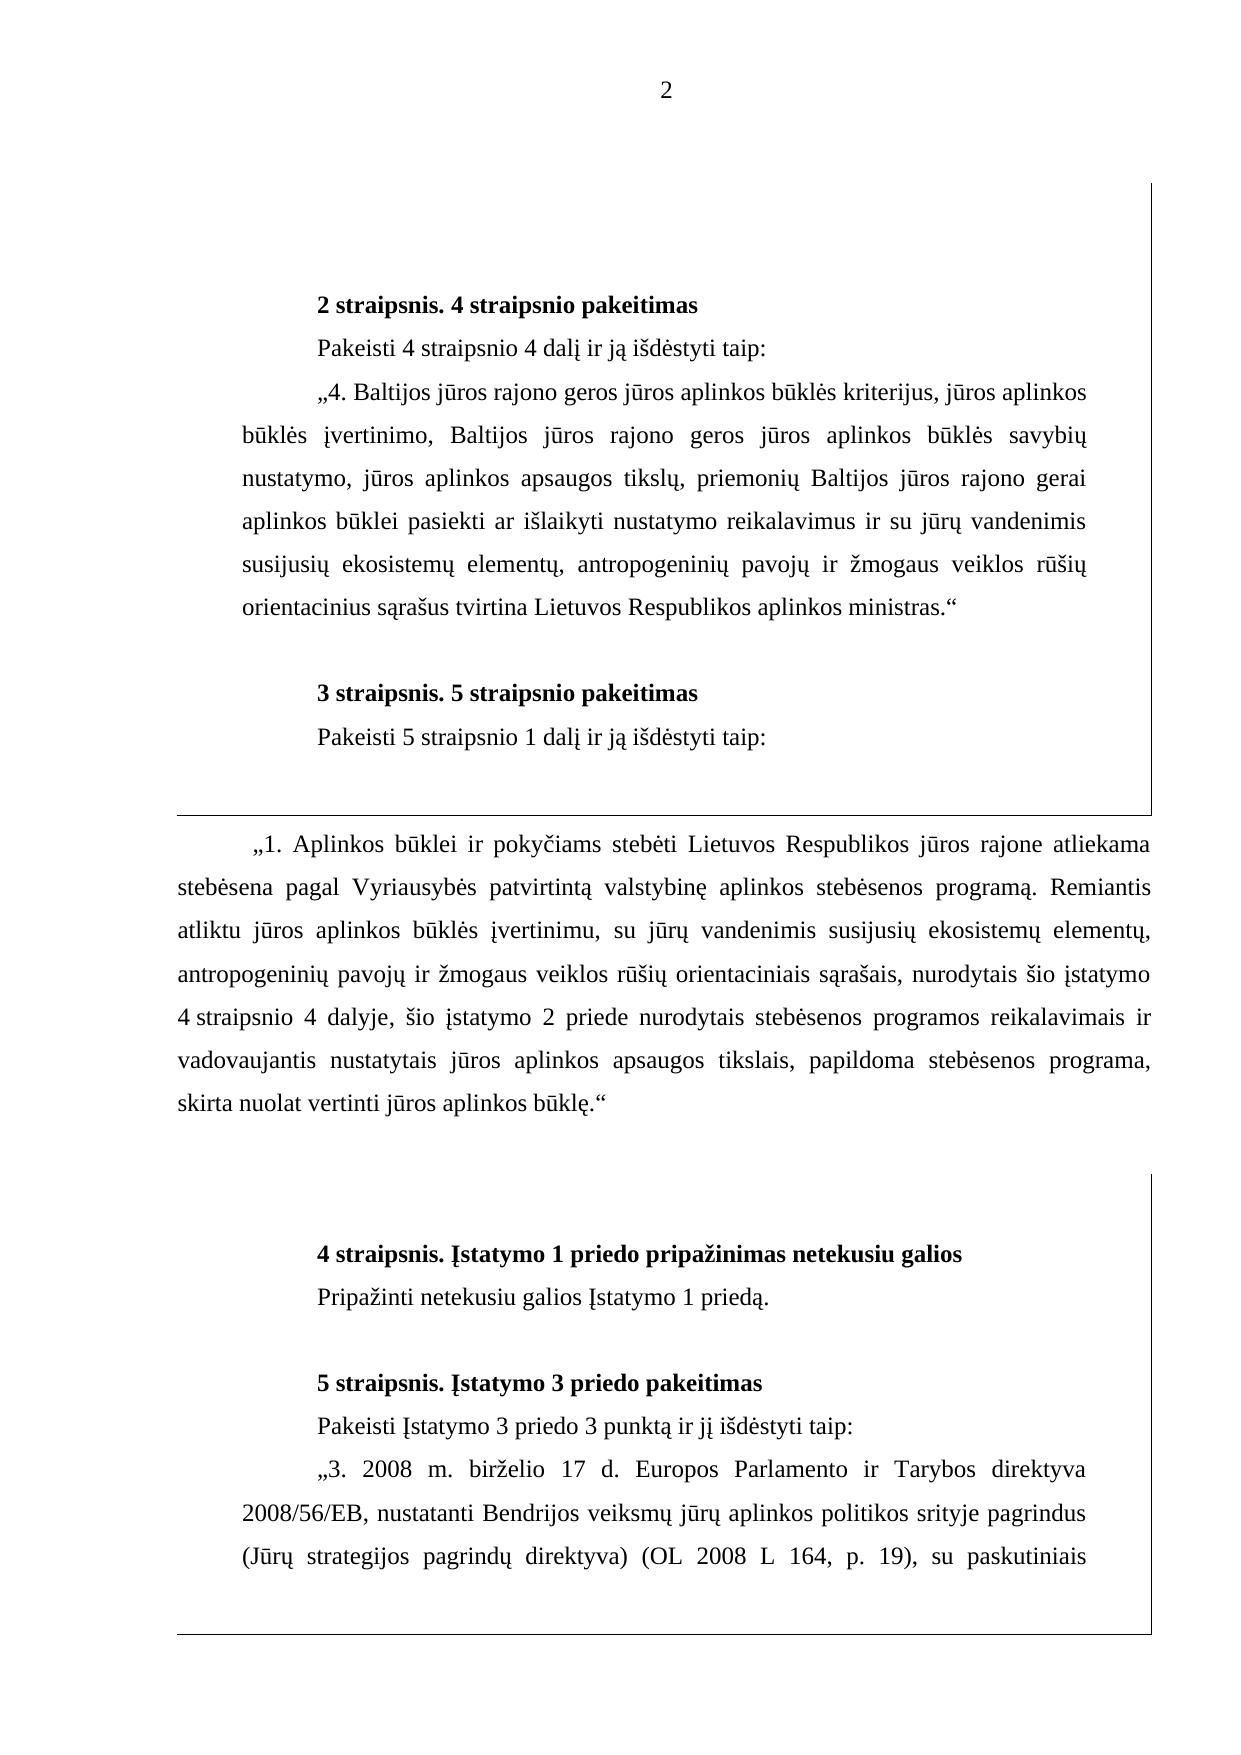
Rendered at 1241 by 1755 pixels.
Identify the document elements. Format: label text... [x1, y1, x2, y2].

text 2 straipsnis. 4 straipsnio pakeitimas [177, 226, 1152, 269]
text „4. Baltijos jūros rajono geros jūros aplinkos būklės kriterijus, jūros aplinkos būklės įvertinimo, Baltijos jūros rajono geros jūros aplinkos būklės savybių nustatymo, jūros aplinkos apsaugos tikslų, priemonių Baltijos jūros rajono gerai aplinkos būklei pasiekti ar išlaikyti nustatymo reikalavimus ir su jūrų vandenimis susijusių ekosistemų elementų, antropogeninių pavojų ir žmogaus veiklos rūšių orientacinius sąrašus tvirtina Lietuvos Respublikos aplinkos ministras.“ [177, 312, 1152, 614]
text 4 straipsnis. Įstatymo 1 priedo pripažinimas netekusiu galios [177, 1174, 1151, 1217]
text Pakeisti 5 straipsnio 1 dalį ir ją išdėstyti taip: [177, 657, 1152, 815]
text Pripažinti netekusiu galios Įstatymo 1 priedą. [177, 1217, 1152, 1304]
text „3. 2008 m. birželio 17 d. Europos Parlamento ir Tarybos direktyva 2008/56/EB, nustatanti Bendrijos veiksmų jūrų aplinkos politikos srityje pagrindus (Jūrų strategijos pagrindų direktyva) (OL 2008 L 164, p. 19), su paskutiniais pakeitimais, padarytais 2017 m. gegužės 17 d. Komisijos direktyva (ES) 2017/845 (OL 2017 L 125, p. 27).“ [177, 1390, 1152, 1634]
text Pakeisti Įstatymo 3 priedo 3 punktą ir jį išdėstyti taip: [177, 1347, 1152, 1390]
text 3 straipsnis. 5 straipsnio pakeitimas [177, 614, 1152, 657]
text Pakeisti 4 straipsnio 4 dalį ir ją išdėstyti taip: [177, 269, 1152, 312]
text „1. Aplinkos būklei ir pokyčiams stebėti Lietuvos Respublikos jūros rajone atliekama stebėsena pagal Vyriausybės patvirtintą valstybinę aplinkos stebėsenos programą. Remiantis atliktu jūros aplinkos būklės įvertinimu, su jūrų vandenimis susijusių ekosistemų elementų, antropogeninių pavojų ir žmogaus veiklos rūšių orientaciniais sąrašais, nurodytais šio įstatymo 4 straipsnio 4 dalyje, šio įstatymo 2 priede nurodytais stebėsenos programos reikalavimais ir vadovaujantis nustatytais jūros aplinkos apsaugos tikslais, papildoma stebėsenos programa, skirta nuolat vertinti jūros aplinkos būklę.“ [177, 829, 1152, 1117]
text 5 straipsnis. Įstatymo 3 priedo pakeitimas [177, 1304, 1152, 1347]
